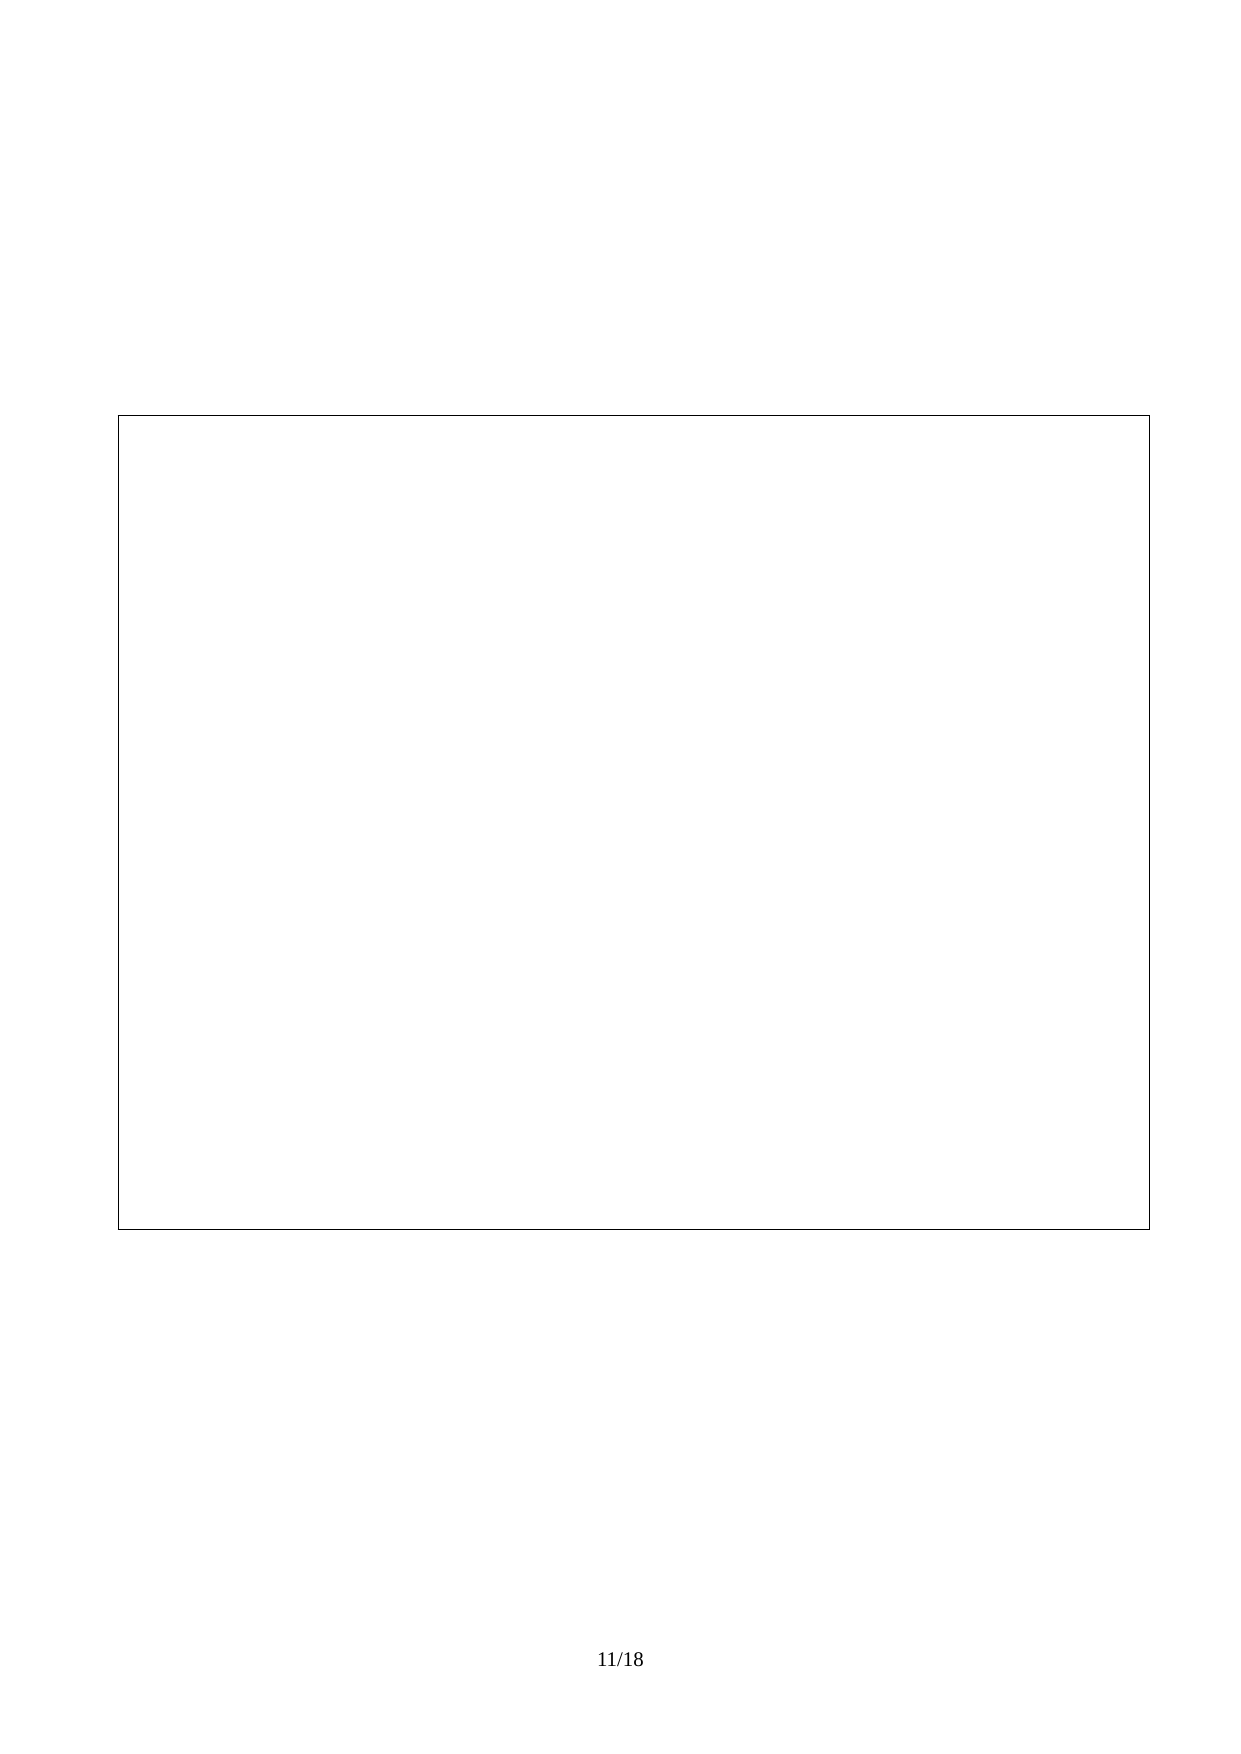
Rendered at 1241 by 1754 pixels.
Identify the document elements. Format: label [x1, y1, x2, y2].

table_cell [119, 416, 1149, 1229]
